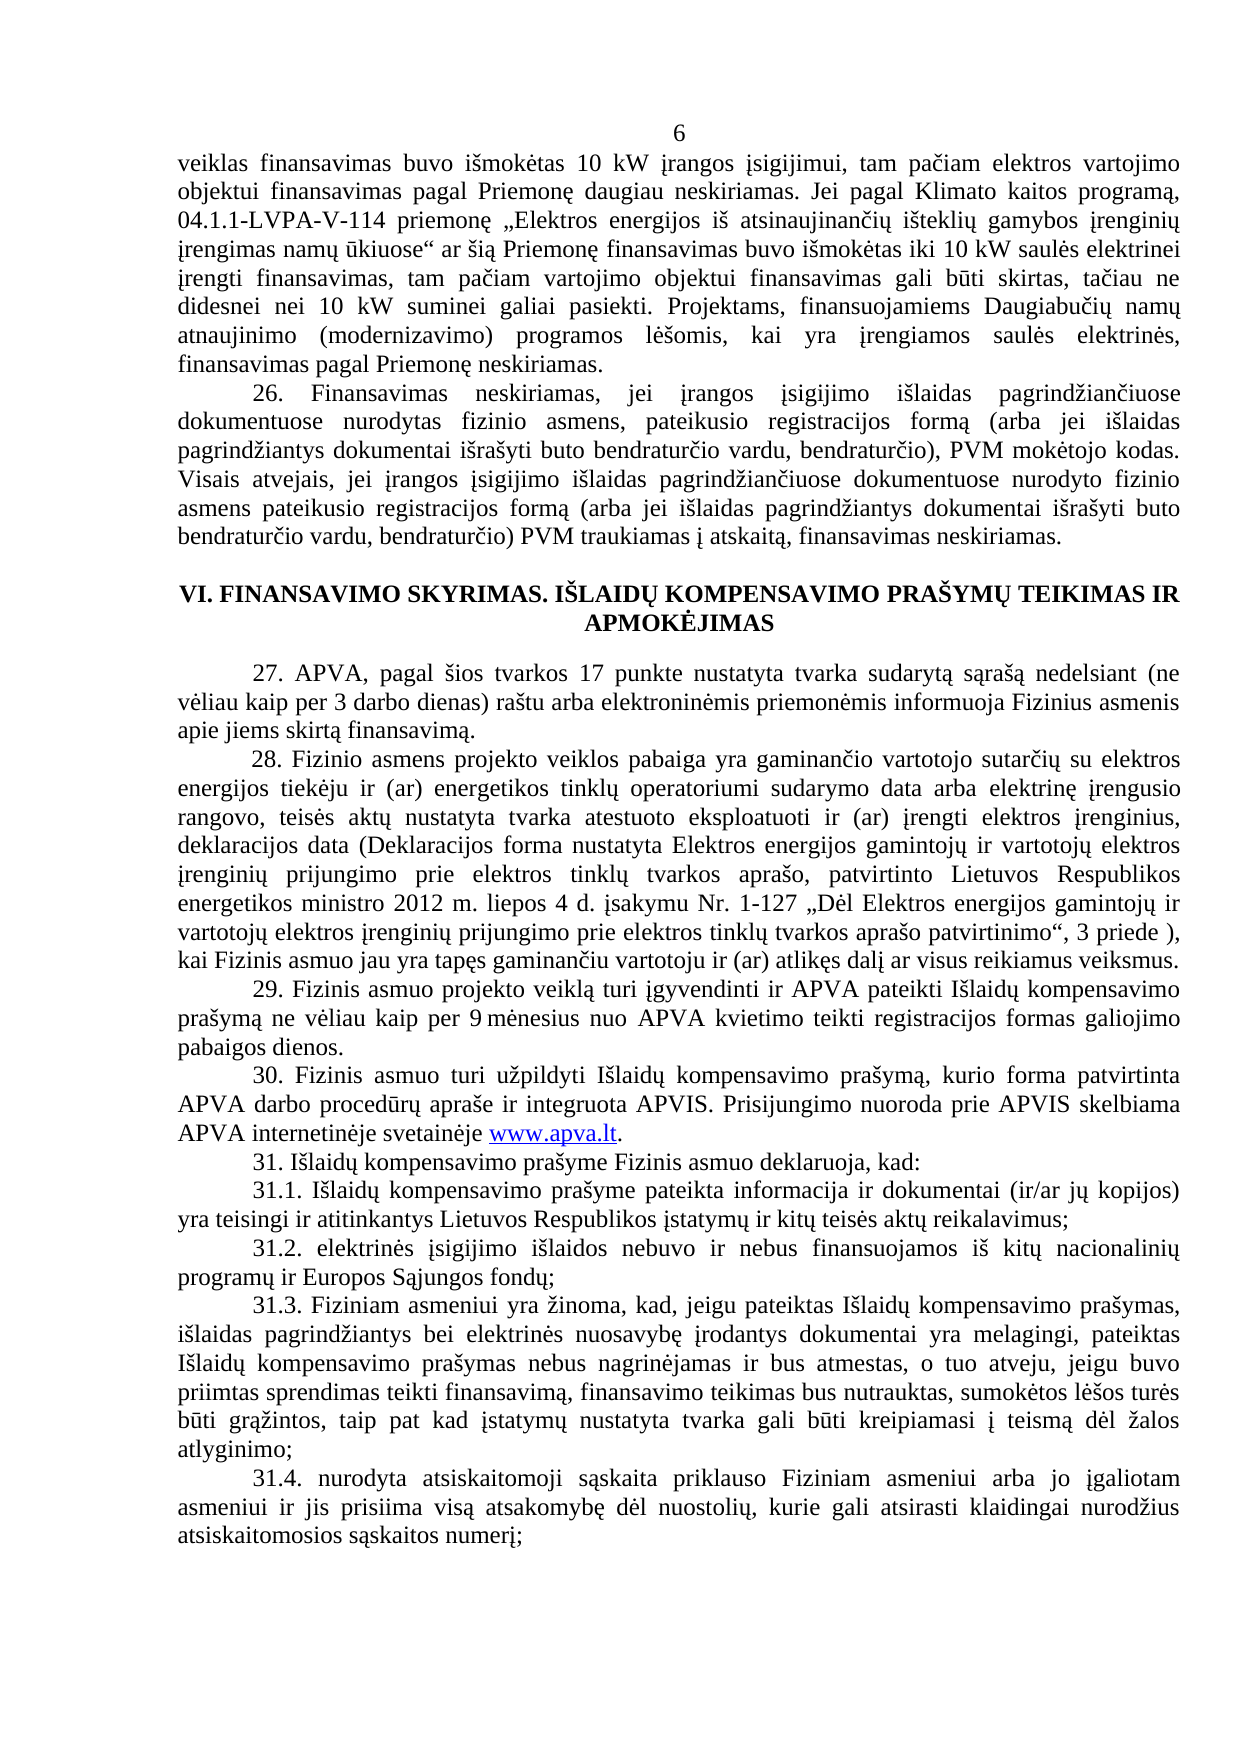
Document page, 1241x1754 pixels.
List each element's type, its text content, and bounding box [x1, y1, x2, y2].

text 31. Išlaidų kompensavimo prašyme Fizinis asmuo deklaruoja, kad: [177, 1147, 1181, 1175]
text 29. Fizinis asmuo projekto veiklą turi įgyvendinti ir APVA pateikti Išlaidų kompensavimo prašymą ne vėliau kaip per 9 mėnesius nuo APVA kvietimo teikti registracijos formas galiojimo pabaigos dienos. [177, 974, 1181, 1060]
text 28. Fizinio asmens projekto veiklos pabaiga yra gaminančio vartotojo sutarčių su elektros energijos tiekėju ir (ar) energetikos tinklų operatoriumi sudarymo data arba elektrinę įrengusio rangovo, teisės aktų nustatyta tvarka atestuoto eksploatuoti ir (ar) įrengti elektros įrenginius, deklaracijos data (Deklaracijos forma nustatyta Elektros energijos gamintojų ir vartotojų elektros įrenginių prijungimo prie elektros tinklų tvarkos aprašo, patvirtinto Lietuvos Respublikos energetikos ministro 2012 m. liepos 4 d. įsakymu Nr. 1-127 „Dėl Elektros energijos gamintojų ir vartotojų elektros įrenginių prijungimo prie elektros tinklų tvarkos aprašo patvirtinimo“, 3 priede ), kai Fizinis asmuo jau yra tapęs gaminančiu vartotoju ir (ar) atlikęs dalį ar visus reikiamus veiksmus. [177, 744, 1181, 974]
text 31.1. Išlaidų kompensavimo prašyme pateikta informacija ir dokumentai (ir/ar jų kopijos) yra teisingi ir atitinkantys Lietuvos Respublikos įstatymų ir kitų teisės aktų reikalavimus; [177, 1175, 1181, 1233]
text VI. FINANSAVIMO SKYRIMAS. IŠLAIDŲ KOMPENSAVIMO PRAŠYMŲ TEIKIMAS IR APMOKĖJIMAS [177, 579, 1181, 636]
text 30. Fizinis asmuo turi užpildyti Išlaidų kompensavimo prašymą, kurio forma patvirtinta APVA darbo procedūrų apraše ir integruota APVIS. Prisijungimo nuoroda prie APVIS skelbiama APVA internetinėje svetainėje www.apva.lt. [177, 1060, 1181, 1147]
text 31.4. nurodyta atsiskaitomoji sąskaita priklauso Fiziniam asmeniui arba jo įgaliotam asmeniui ir jis prisiima visą atsakomybę dėl nuostolių, kurie gali atsirasti klaidingai nurodžius atsiskaitomosios sąskaitos numerį; [177, 1463, 1181, 1549]
text 26. Finansavimas neskiriamas, jei įrangos įsigijimo išlaidas pagrindžiančiuose dokumentuose nurodytas fizinio asmens, pateikusio registracijos formą (arba jei išlaidas pagrindžiantys dokumentai išrašyti buto bendraturčio vardu, bendraturčio), PVM mokėtojo kodas. Visais atvejais, jei įrangos įsigijimo išlaidas pagrindžiančiuose dokumentuose nurodyto fizinio asmens pateikusio registracijos formą (arba jei išlaidas pagrindžiantys dokumentai išrašyti buto bendraturčio vardu, bendraturčio) PVM traukiamas į atskaitą, finansavimas neskiriamas. [177, 378, 1181, 550]
text 27. APVA, pagal šios tvarkos 17 punkte nustatyta tvarka sudarytą sąrašą nedelsiant (ne vėliau kaip per 3 darbo dienas) raštu arba elektroninėmis priemonėmis informuoja Fizinius asmenis apie jiems skirtą finansavimą. [177, 658, 1181, 744]
text veiklas finansavimas buvo išmokėtas 10 kW įrangos įsigijimui, tam pačiam elektros vartojimo objektui finansavimas pagal Priemonę daugiau neskiriamas. Jei pagal Klimato kaitos programą, 04.1.1-LVPA-V-114 priemonę „Elektros energijos iš atsinaujinančių išteklių gamybos įrenginių įrengimas namų ūkiuose“ ar šią Priemonę finansavimas buvo išmokėtas iki 10 kW saulės elektrinei įrengti finansavimas, tam pačiam vartojimo objektui finansavimas gali būti skirtas, tačiau ne didesnei nei 10 kW suminei galiai pasiekti. Projektams, finansuojamiems Daugiabučių namų atnaujinimo (modernizavimo) programos lėšomis, kai yra įrengiamos saulės elektrinės, finansavimas pagal Priemonę neskiriamas. [177, 148, 1181, 378]
text 31.3. Fiziniam asmeniui yra žinoma, kad, jeigu pateiktas Išlaidų kompensavimo prašymas, išlaidas pagrindžiantys bei elektrinės nuosavybę įrodantys dokumentai yra melagingi, pateiktas Išlaidų kompensavimo prašymas nebus nagrinėjamas ir bus atmestas, o tuo atveju, jeigu buvo priimtas sprendimas teikti finansavimą, finansavimo teikimas bus nutrauktas, sumokėtos lėšos turės būti grąžintos, taip pat kad įstatymų nustatyta tvarka gali būti kreipiamasi į teismą dėl žalos atlyginimo; [177, 1290, 1181, 1463]
text 31.2. elektrinės įsigijimo išlaidos nebuvo ir nebus finansuojamos iš kitų nacionalinių programų ir Europos Sąjungos fondų; [177, 1233, 1181, 1290]
